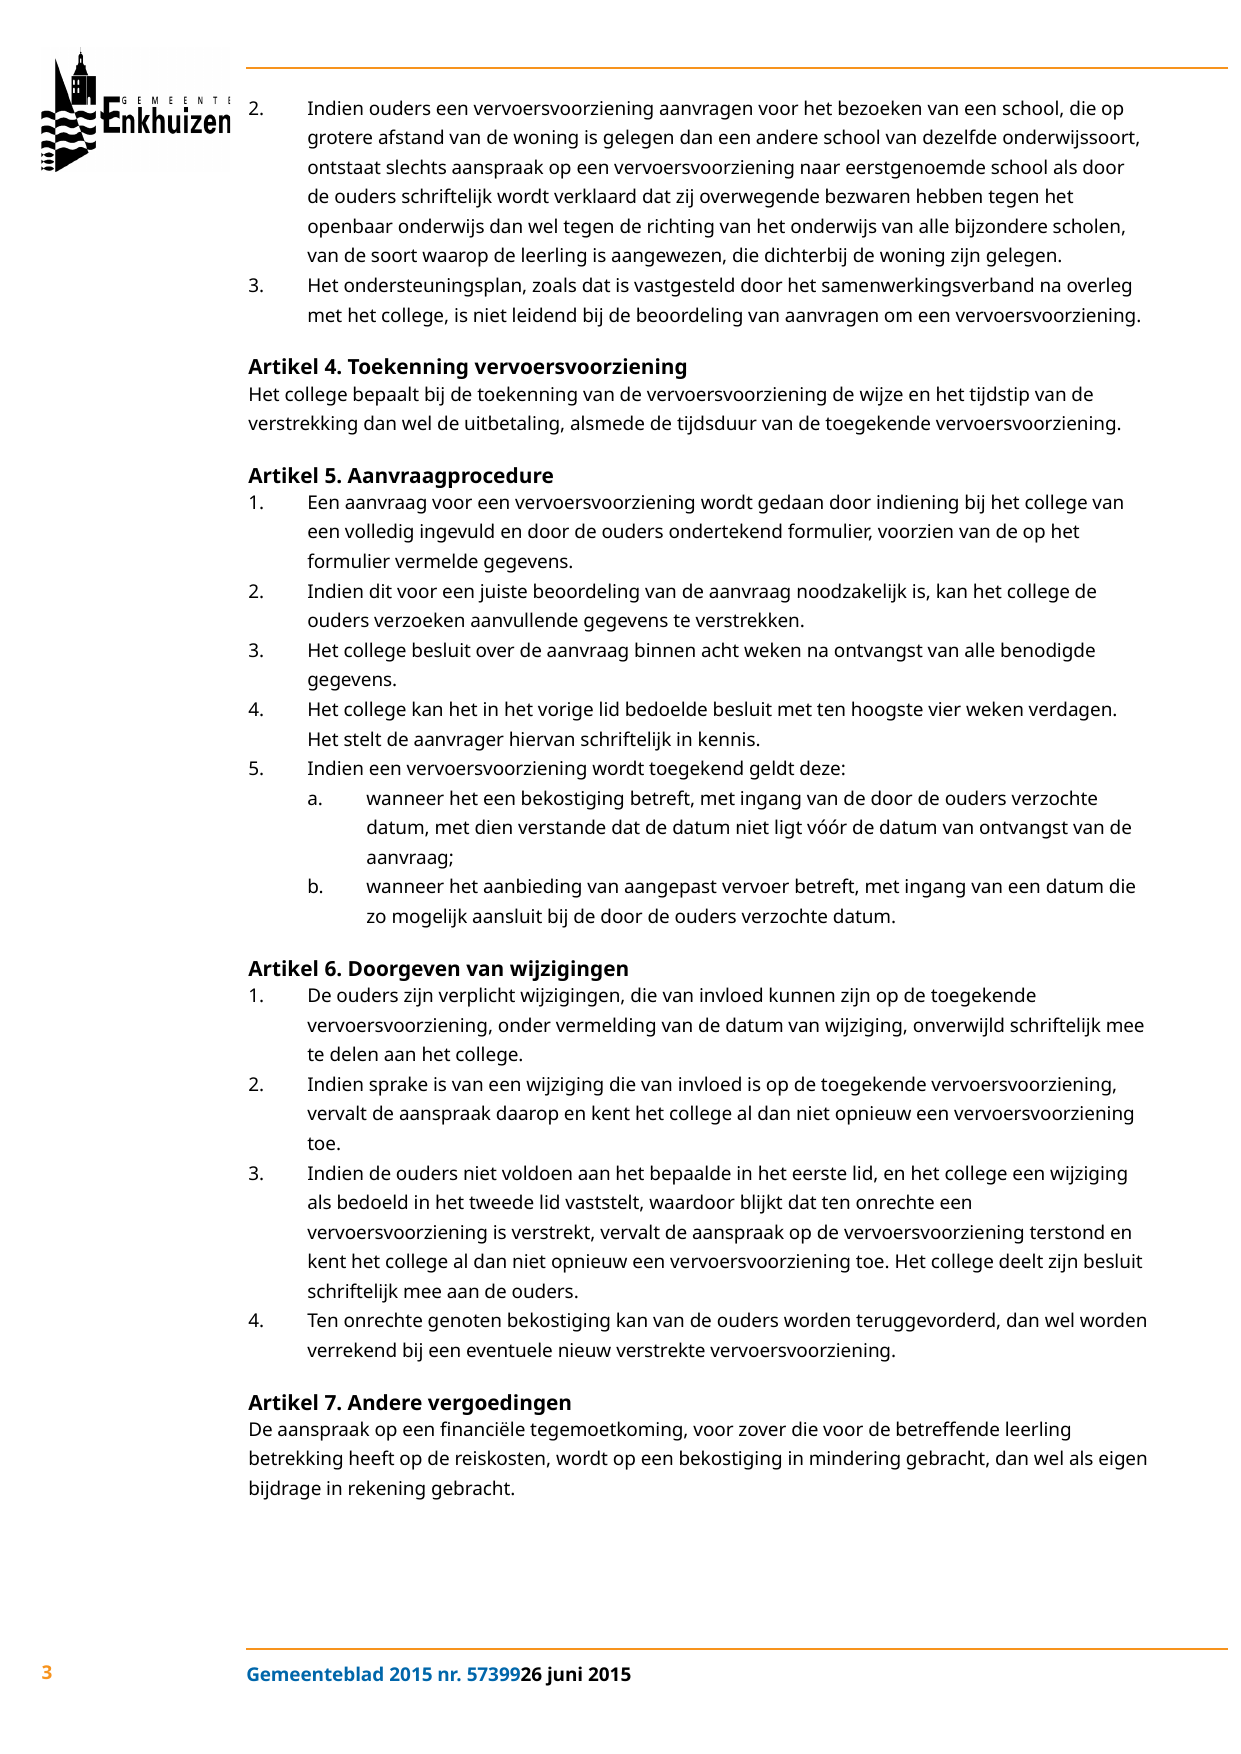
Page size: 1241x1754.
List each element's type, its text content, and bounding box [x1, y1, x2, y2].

text Artikel 4. Toekenning vervoersvoorziening [248, 352, 1152, 381]
list Het ondersteuningsplan, zoals dat is vastgesteld door het samenwerkingsverband na overleg met het college, is niet leidend bij de beoordeling van aanvragen om een vervoersvoorziening. [248, 272, 1152, 328]
list Een aanvraag voor een vervoersvoorziening wordt gedaan door indiening bij het college van een volledig ingevuld en door de ouders ondertekend formulier, voorzien van de op het formulier vermelde gegevens. [248, 489, 1152, 574]
text Artikel 6. Doorgeven van wijzigingen [248, 954, 1152, 982]
list Het college besluit over de aanvraag binnen acht weken na ontvangst van alle benodigde gegevens. [248, 637, 1152, 692]
list Indien dit voor een juiste beoordeling van de aanvraag noodzakelijk is, kan het college de ouders verzoeken aanvullende gegevens te verstrekken. [248, 578, 1152, 633]
text Artikel 7. Andere vergoedingen [248, 1388, 1152, 1416]
list Indien de ouders niet voldoen aan het bepaalde in het eerste lid, en het college een wijziging als bedoeld in het tweede lid vaststelt, waardoor blijkt dat ten onrechte een vervoersvoorziening is verstrekt, vervalt de aanspraak op de vervoersvoorziening terstond en kent het college al dan niet opnieuw een vervoersvoorziening toe. Het college deelt zijn besluit schriftelijk mee aan de ouders. [248, 1160, 1152, 1304]
list Indien ouders een vervoersvoorziening aanvragen voor het bezoeken van een school, die op grotere afstand van de woning is gelegen dan een andere school van dezelfde onderwijssoort, ontstaat slechts aanspraak op een vervoersvoorziening naar eerstgenoemde school als door de ouders schriftelijk wordt verklaard dat zij overwegende bezwaren hebben tegen het openbaar onderwijs dan wel tegen de richting van het onderwijs van alle bijzondere scholen, van de soort waarop de leerling is aangewezen, die dichterbij de woning zijn gelegen. [248, 95, 1152, 268]
picture [41, 47, 231, 172]
list Het college kan het in het vorige lid bedoelde besluit met ten hoogste vier weken verdagen. Het stelt de aanvrager hiervan schriftelijk in kennis. [248, 696, 1152, 752]
list Ten onrechte genoten bekostiging kan van de ouders worden teruggevorderd, dan wel worden verrekend bij een eventuele nieuw verstrekte vervoersvoorziening. [248, 1308, 1152, 1363]
text Het college bepaalt bij de toekenning van de vervoersvoorziening de wijze en het tijdstip van de verstrekking dan wel de uitbetaling, alsmede de tijdsduur van de toegekende vervoersvoorziening. [248, 381, 1152, 436]
list wanneer het aanbieding van aangepast vervoer betreft, met ingang van een datum die zo mogelijk aansluit bij de door de ouders verzochte datum. [307, 874, 1152, 929]
text De aanspraak op een financiële tegemoetkoming, voor zover die voor de betreffende leerling betrekking heeft op de reiskosten, wordt op een bekostiging in mindering gebracht, dan wel als eigen bijdrage in rekening gebracht. [248, 1416, 1152, 1501]
list Indien sprake is van een wijziging die van invloed is op de toegekende vervoersvoorziening, vervalt de aanspraak daarop en kent het college al dan niet opnieuw een vervoersvoorziening toe. [248, 1071, 1152, 1156]
list Indien een vervoersvoorziening wordt toegekend geldt deze: [248, 755, 1152, 781]
list wanneer het een bekostiging betreft, met ingang van de door de ouders verzochte datum, met dien verstande dat de datum niet ligt vóór de datum van ontvangst van de aanvraag; [307, 785, 1152, 870]
text Artikel 5. Aanvraagprocedure [248, 461, 1152, 489]
list De ouders zijn verplicht wijzigingen, die van invloed kunnen zijn op de toegekende vervoersvoorziening, onder vermelding van de datum van wijziging, onverwijld schriftelijk mee te delen aan het college. [248, 982, 1152, 1067]
